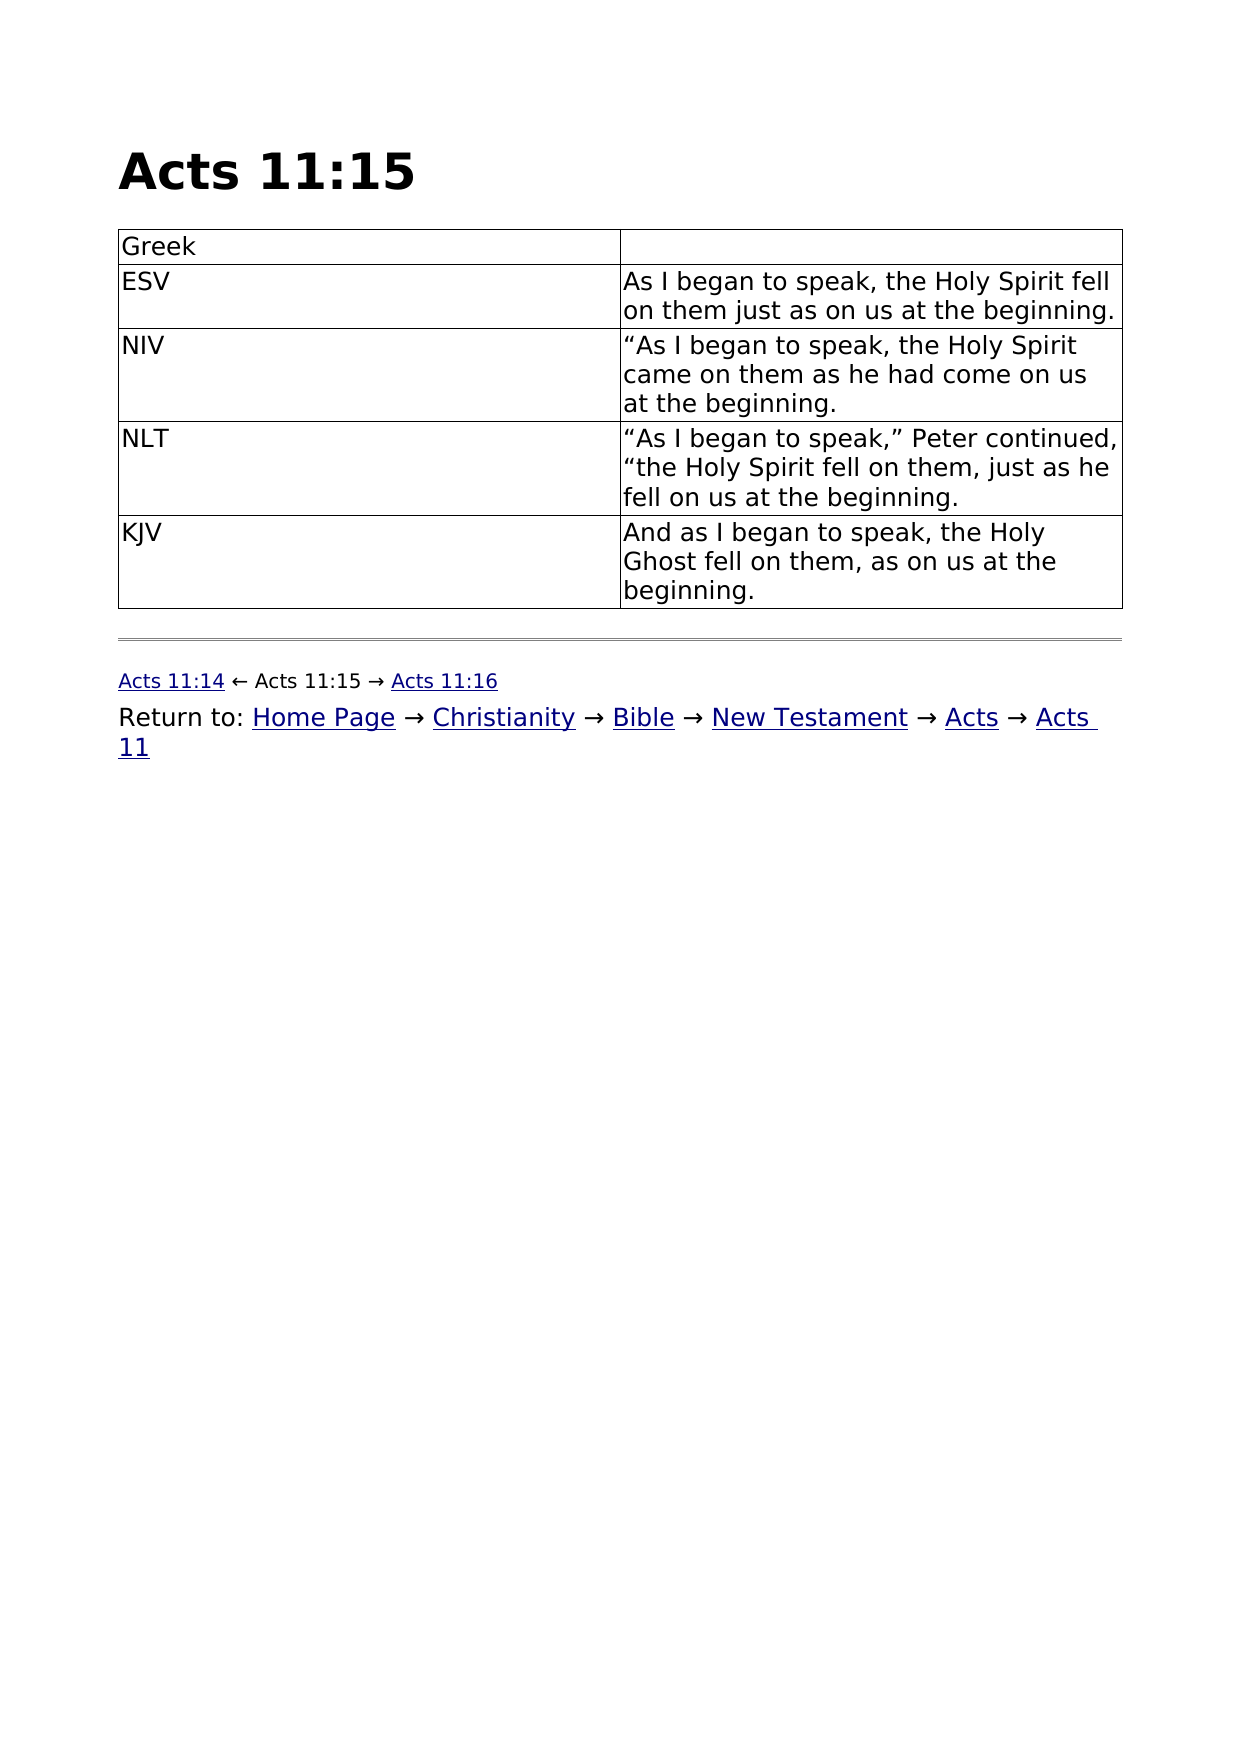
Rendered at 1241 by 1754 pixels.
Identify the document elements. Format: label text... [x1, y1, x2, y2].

table_cell As I began to speak, the Holy Spirit fell on them just as on us at the beginning. [621, 265, 1122, 328]
table_cell And as I began to speak, the Holy Ghost fell on them, as on us at the beginning. [621, 516, 1122, 608]
table_header Greek [119, 230, 620, 264]
subtitle Acts 11:15 [118, 143, 1122, 201]
text Return to: Home Page → Christianity → Bible → New Testament → Acts → Acts 11 [118, 704, 1122, 762]
table_cell ESV [119, 265, 620, 328]
table_cell NIV [119, 329, 620, 421]
table_cell “As I began to speak,” Peter continued, “the Holy Spirit fell on them, just as he fell on us at the beginning. [621, 422, 1122, 515]
table_cell NLT [119, 422, 620, 515]
table_cell “As I began to speak, the Holy Spirit came on them as he had come on us at the beginning. [621, 329, 1122, 421]
table_cell KJV [119, 516, 620, 608]
table_header [621, 230, 1122, 264]
text Acts 11:14 ← Acts 11:15 → Acts 11:16 [118, 669, 1122, 704]
